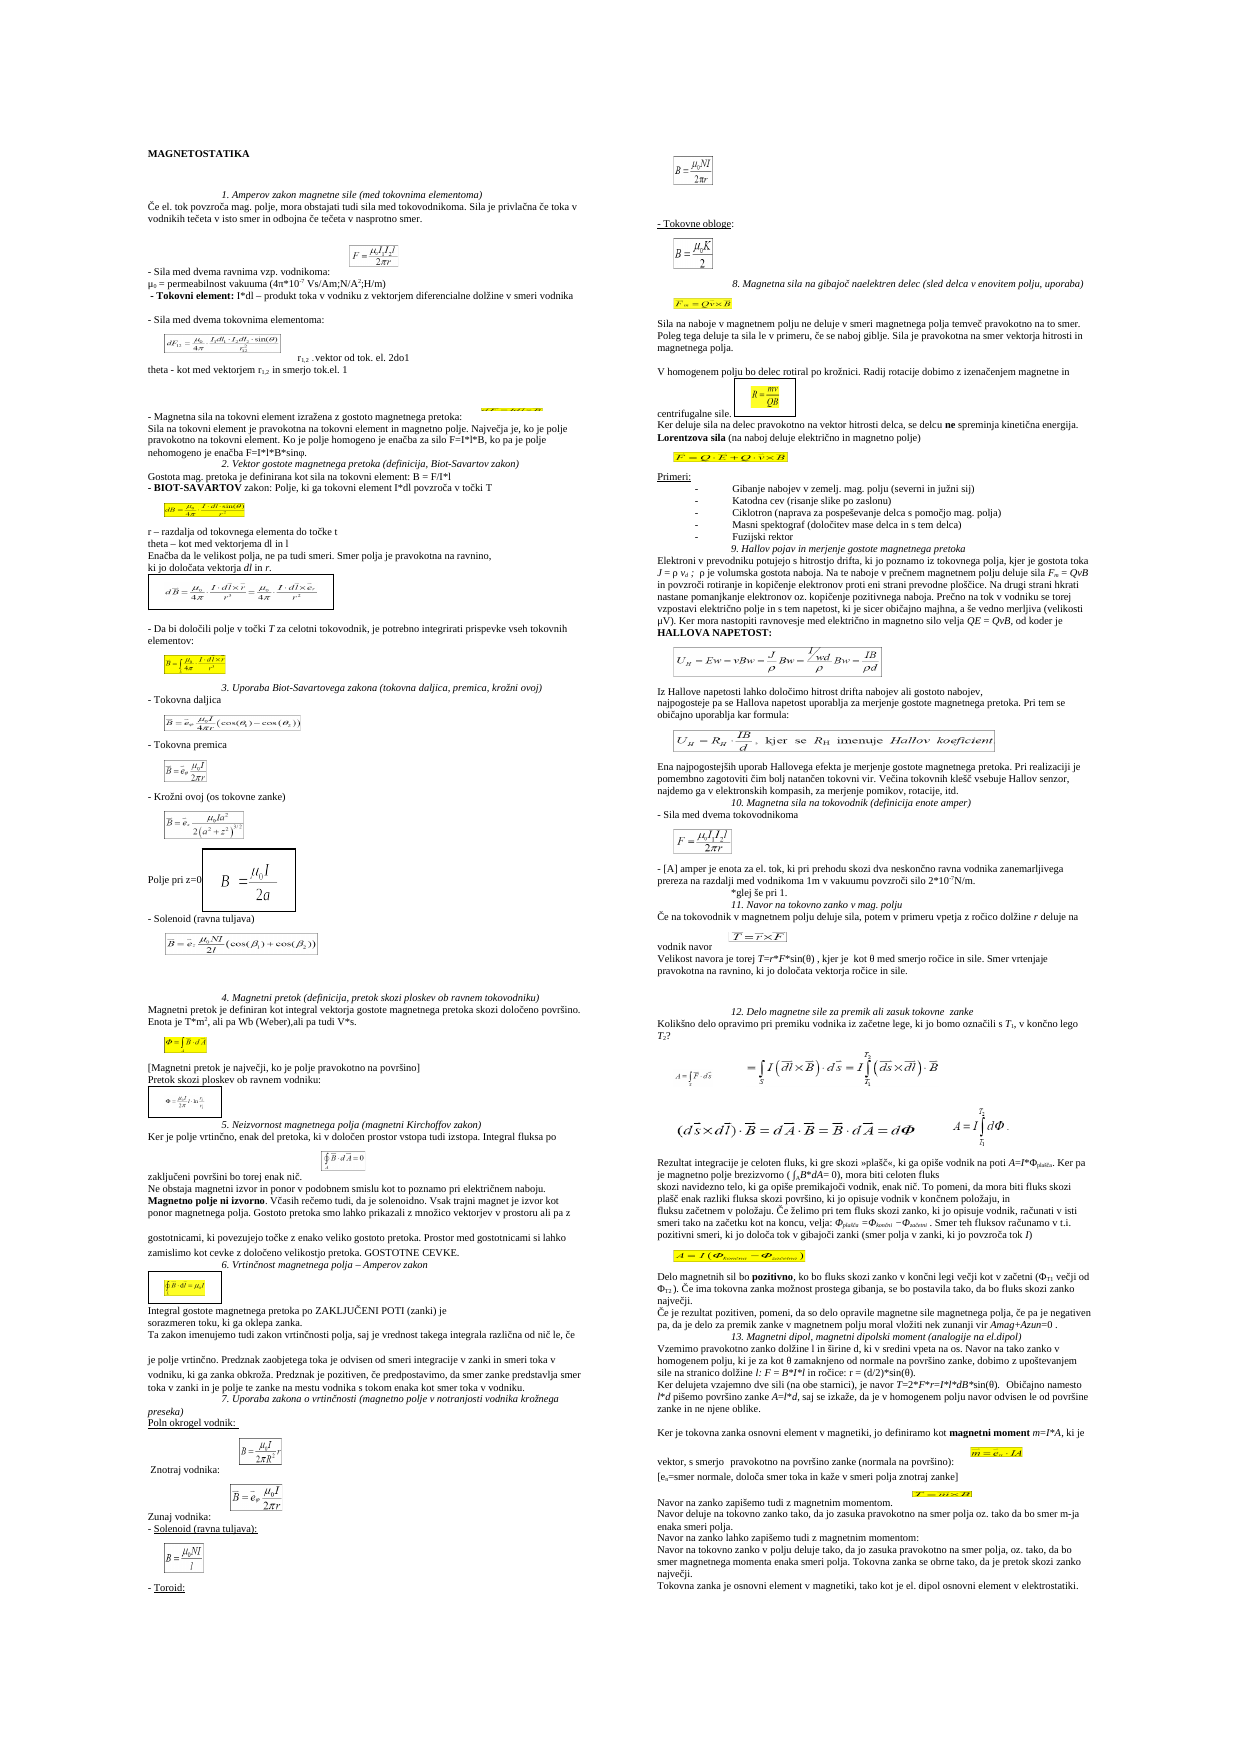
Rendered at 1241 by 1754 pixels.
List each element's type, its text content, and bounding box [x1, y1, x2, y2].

text Navor deluje na tokovno zanko tako, da jo zasuka pravokotno na smer polja oz. tako da bo smer m-ja enaka smeri polja. [657, 1508, 1093, 1532]
list Fuzijski rektor [694, 531, 1093, 543]
text V homogenem polju bo delec rotiral po krožnici. Radij rotacije dobimo z izenačenjem magnetne in centrifugalne sile. [657, 365, 1093, 419]
text theta – kot med vektorjema dl in l [148, 538, 583, 549]
picture [970, 1447, 1023, 1457]
text Ne obstaja magnetni izvor in ponor v podobnem smislu kot to poznamo pri električnem naboju. Magnetno polje ni izvorno. Včasih rečemo tudi, da je solenoidno. Vsak trajni magnet je izvor kot ponor magnetnega polja. Gostoto pretoka smo lahko prikazali z množico vektorjev v prostoru ali pa z gostotnicami, ki povezujejo točke z enako veliko gostoto pretoka. Prostor med gostotnicami si lahko zamislimo kot cevke z določeno velikostjo pretoka. GOSTOTNE CEVKE. [148, 1182, 583, 1259]
text - Sila med dvema tokovnima elementoma: [148, 313, 583, 325]
picture [349, 245, 399, 267]
text fluksu začetnem v položaju. Če želimo pri tem fluks skozi zanko, ki jo opisuje vodnik, računati v isti smeri tako na začetku kot na koncu, velja: Φplašča =Φkončni −Φzačetni . Smer teh fluksov računamo v t.i. pozitivni smeri, ki jo določa tok v gibajoči zanki (smer polja v zanki, ki jo povzroča tok I) [657, 1205, 1093, 1271]
text [Magnetni pretok je največji, ko je polje pravokotno na površino] [148, 1062, 583, 1074]
text Ker deluje sila na delec pravokotno na vektor hitrosti delca, se delcu ne spreminja kinetična energija. [657, 419, 1093, 431]
text - Tokovna premica [148, 739, 583, 751]
text Rezultat integracije je celoten fluks, ki gre skozi »plašč«, ki ga opiše vodnik na poti A=I*Φplašča. Ker pa je magnetno polje brezizvorno ( ∫AB*dA= 0), mora biti celoten fluks [657, 1157, 1093, 1181]
picture [912, 1491, 972, 1497]
text Če na tokovodnik v magnetnem polju deluje sila, potem v primeru vpetja z ročico dolžine r deluje na vodnik navor [657, 911, 1093, 953]
picture [164, 655, 226, 674]
text theta - kot med vektorjem r1,2 in smerjo tok.el. 1 [148, 363, 583, 376]
text Pretok skozi ploskev ob ravnem vodniku: [148, 1074, 583, 1086]
text Ta zakon imenujemo tudi zakon vrtinčnosti polja, saj je vrednost takega integrala različna od nič le, če je polje vrtinčno. Predznak zaobjetega toka je odvisen od smeri integracije v zanki in smeri toka v vodniku, ki ga zanka obkroža. Predznak je pozitiven, če predpostavimo, da smer zanke predstavlja smer toka v zanki in je polje te zanke na mestu vodnika s tokom enaka kot smer toka v vodniku. [148, 1328, 583, 1393]
picture [164, 503, 245, 517]
text - Solenoid (ravna tuljava): [148, 1522, 583, 1534]
picture [230, 1484, 283, 1511]
text Navor na zanko lahko zapišemo tudi z magnetnim momentom: [657, 1532, 1093, 1544]
text Delo magnetnih sil bo pozitivno, ko bo fluks skozi zanko v končni legi večji kot v začetni (ΦT1 večji od ΦT2 ). Če ima tokovna zanka možnost prostega gibanja, se bo postavila tako, da bo fluks skozi zanko največji. [657, 1271, 1093, 1306]
text 10. Magnetna sila na tokovodnik (definicija enote amper) [657, 797, 1093, 808]
text Navor na tokovno zanko v polju deluje tako, da jo zasuka pravokotno na smer polja, oz. tako, da bo smer magnetnega momenta enaka smeri polja. Tokovna zanka se obrne tako, da je pretok skozi zanko največji. [657, 1544, 1093, 1580]
text [en=smer normale, določa smer toka in kaže v smeri polja znotraj zanke] [657, 1471, 1093, 1483]
picture [673, 156, 713, 185]
text 12. Delo magnetne sile za premik ali zasuk tokovne zanke [657, 1006, 1093, 1018]
text - Da bi določili polje v točki T za celotni tokovodnik, je potrebno integrirati prispevke vseh tokovnih elementov: [148, 622, 583, 646]
picture [673, 238, 713, 269]
text Ker je polje vrtinčno, enak del pretoka, ki v določen prostor vstopa tudi izstopa. Integral fluksa po zaključeni površini bo torej enak nič. [148, 1131, 583, 1182]
text najpogosteje pa se Hallova napetost uporablja za merjenje gostote magnetnega pretoka. Pri tem se običajno uporablja kar formula: [657, 697, 1093, 761]
text MAGNETOSTATIKA [148, 148, 583, 159]
text 8. Magnetna sila na gibajoč naelektren delec (sled delca v enovitem polju, uporaba) [657, 278, 1093, 290]
text Enačba da le velikost polja, ne pa tudi smeri. Smer polja je pravokotna na ravnino, [148, 549, 583, 562]
text *glej še pri 1. 11. Navor na tokovno zanko v mag. polju [731, 887, 1093, 911]
text r1,2 - vektor od tok. el. 2do1 [148, 325, 583, 363]
text 5. Neizvornost magnetnega polja (magnetni Kirchoffov zakon) [148, 1118, 583, 1131]
picture [164, 760, 207, 782]
text 9. Hallov pojav in merjenje gostote magnetnega pretoka [657, 543, 1093, 555]
text Ena najpogostejših uporab Hallovega efekta je merjenje gostote magnetnega pretoka. Pri realizaciji je pomembno zagotoviti čim bolj natančen tokovni vir. Večina tokovnih klešč vsebuje Hallov senzor, najdemo ga v elektronskih kompasih, za merjenje pomikov, rotacije, itd. [657, 761, 1093, 797]
list Gibanje nabojev v zemelj. mag. polju (severni in južni sij) [694, 483, 1093, 495]
text Tokovna zanka je osnovni element v magnetiki, tako kot je el. dipol osnovni element v elektrostatiki. [657, 1580, 1093, 1592]
picture [164, 811, 244, 839]
picture [164, 1037, 207, 1053]
text - Tokovne obloge: [657, 217, 1093, 229]
text Magnetni pretok je definiran kot integral vektorja gostote magnetnega pretoka skozi določeno površino. Enota je T*m2, ali pa Wb (Weber),ali pa tudi V*s. [148, 1004, 583, 1028]
text Če je rezultat pozitiven, pomeni, da so delo opravile magnetne sile magnetnega polja, če pa je negativen pa, da je delo za premik zanke v magnetnem polju moral vložiti nek zunanji vir Amag+Azun=0 . [657, 1306, 1093, 1330]
text 2. Vektor gostote magnetnega pretoka (definicija, Biot-Savartov zakon) Gostota mag. pretoka je definirana kot sila na tokovni element: B = F/I*l - BIOT-SAVARTOV zakon: Polje, ki ga tokovni element I*dl povzroča v točki T [148, 458, 583, 526]
text Če el. tok povzroča mag. polje, mora obstajati tudi sila med tokovodnikoma. Sila je privlačna če toka v vodnikih tečeta v isto smer in odbojna če tečeta v nasprotno smer. [148, 200, 583, 224]
text Ker delujeta vzajemno dve sili (na obe starnici), je navor T=2*F*r=I*l*dB*sin(θ). Običajno namesto l*d pišemo površino zanke A=l*d, saj se izkaže, da je v homogenem polju navor odvisen le od površine zanke in ne njene oblike. [657, 1378, 1093, 1414]
text Primeri: [657, 471, 1093, 483]
text 13. Magnetni dipol, magnetni dipolski moment (analogije na el.dipol) [657, 1330, 1093, 1342]
list Katodna cev (risanje slike po zaslonu) [694, 495, 1093, 507]
text Poln okrogel vodnik: [148, 1417, 583, 1429]
picture [673, 730, 995, 752]
text - Toroid: [148, 1581, 583, 1593]
text ki jo določata vektorja dl in r. [148, 562, 583, 573]
text Lorentzova sila (na naboj deluje električno in magnetno polje) [657, 431, 1093, 443]
picture [239, 1438, 282, 1465]
picture [673, 452, 788, 462]
text 7. Uporaba zakona o vrtinčnosti (magnetno polje v notranjosti vodnika krožnega preseka) [148, 1393, 583, 1417]
text 1. Amperov zakon magnetne sile (med tokovnima elementoma) [148, 188, 583, 200]
picture [164, 715, 301, 731]
text - Tokovni element: I*dl – produkt toka v vodniku z vektorjem diferencialne dolžine v smeri vodnika [148, 289, 583, 301]
text Vzemimo pravokotno zanko dolžine l in širine d, ki v sredini vpeta na os. Navor na tako zanko v homogenem polju, ki je za kot θ zamaknjeno od normale na površino zanke, dobimo z upoštevanjem sile na stranico dolžine l: F = B*I*l in ročice: r = (d/2)*sin(θ). [657, 1342, 1093, 1378]
text - Magnetna sila na tokovni element izražena z gostoto magnetnega pretoka: [148, 399, 583, 422]
picture [164, 334, 281, 353]
picture [321, 1151, 366, 1171]
text Iz Hallove napetosti lahko določimo hitrost drifta nabojev ali gostoto nabojev, [657, 685, 1093, 697]
picture [728, 932, 787, 942]
list Masni spektograf (določitev mase delca in s tem delca) [694, 519, 1093, 531]
text Zunaj vodnika: [148, 1476, 583, 1522]
text skozi navidezno telo, ki ga opiše premikajoči vodnik, enak nič. To pomeni, da mora biti fluks skozi plašč enak razliki fluksa skozi površino, ki jo opisuje vodnik v končnem položaju, in [657, 1181, 1093, 1205]
picture [673, 1250, 806, 1262]
picture [673, 647, 882, 677]
text Navor na zanko zapišemo tudi z magnetnim momentom. [657, 1483, 1093, 1508]
picture [164, 1543, 204, 1573]
text Kolikšno delo opravimo pri premiku vodnika iz začetne lege, ki jo bomo označili s T1, v končno lego T2? [657, 1018, 1093, 1042]
text - Sila med dvema tokovodnikoma [657, 808, 1093, 821]
text Velikost navora je torej T=r*F*sin(θ) , kjer je kot θ med smerjo ročice in sile. Smer vrtenjaje pravokotna na ravnino, ki jo določata vektorja ročice in sile. [657, 953, 1093, 977]
text sorazmeren toku, ki ga oklepa zanka. [148, 1317, 583, 1328]
text - Krožni ovoj (os tokovne zanke) [148, 791, 583, 803]
text - [A] amper je enota za el. tok, ki pri prehodu skozi dva neskončno ravna vodnika zanemarljivega prereza na razdalji med vodnikoma 1m v vakuumu povzroči silo 2*10-7N/m. [657, 863, 1093, 887]
text r – razdalja od tokovnega elementa do točke t [148, 526, 583, 538]
text Integral gostote magnetnega pretoka po ZAKLJUČENI POTI (zanki) je [148, 1304, 583, 1317]
picture [673, 829, 732, 854]
text μ0 = permeabilnost vakuuma (4π*10-7 Vs/Am;N/A2;H/m) [148, 277, 583, 289]
list Ciklotron (naprava za pospeševanje delca s pomočjo mag. polja) [694, 507, 1093, 519]
text 4. Magnetni pretok (definicija, pretok skozi ploskev ob ravnem tokovodniku) [148, 992, 583, 1004]
text Elektroni v prevodniku potujejo s hitrostjo drifta, ki jo poznamo iz tokovnega polja, kjer je gostota toka J = ρ vd ; ρ je volumska gostota naboja. Na te naboje v prečnem magnetnem polju deluje sila Fm = QvB in povzroči rotiranje in kopičenje elektronov proti eni strani prevodne ploščice. Na drugi strani hkrati nastane pomanjkanje elektronov oz. kopičenje pozitivnega naboja. Prečno na tok v vodniku se torej vzpostavi električno polje in s tem napetost, ki je sicer običajno majhna, a še vedno merljiva (velikosti μV). Ker mora nastopiti ravnovesje med električno in magnetno silo velja QE = QvB, od koder je HALLOVA NAPETOST: [657, 555, 1093, 639]
text Ker je tokovna zanka osnovni element v magnetiki, jo definiramo kot magnetni moment m=I*A, ki je vektor, s smerjo pravokotno na površino zanke (normala na površino): [657, 1426, 1093, 1471]
text 3. Uporaba Biot-Savartovega zakona (tokovna daljica, premica, krožni ovoj) - Tokovna daljica [148, 682, 583, 706]
text - Sila med dvema ravnima vzp. vodnikoma: [148, 236, 583, 277]
text Znotraj vodnika: [148, 1429, 583, 1476]
text Polje pri z=0 - Solenoid (ravna tuljava) [148, 848, 583, 924]
text Sila na naboje v magnetnem polju ne deluje v smeri magnetnega polja temveč pravokotno na to smer. Poleg tega deluje ta sila le v primeru, če se naboj giblje. Sila je pravokotna na smer vektorja hitrosti in magnetnega polja. [657, 317, 1093, 353]
text Sila na tokovni element je pravokotna na tokovni element in magnetno polje. Največja je, ko je polje pravokotno na tokovni element. Ko je polje homogeno je enačba za silo F=I*l*B, ko pa je polje nehomogeno je enačba F=I*l*B*sinφ. [148, 422, 583, 458]
text 6. Vrtinčnost magnetnega polja – Amperov zakon [221, 1259, 583, 1271]
